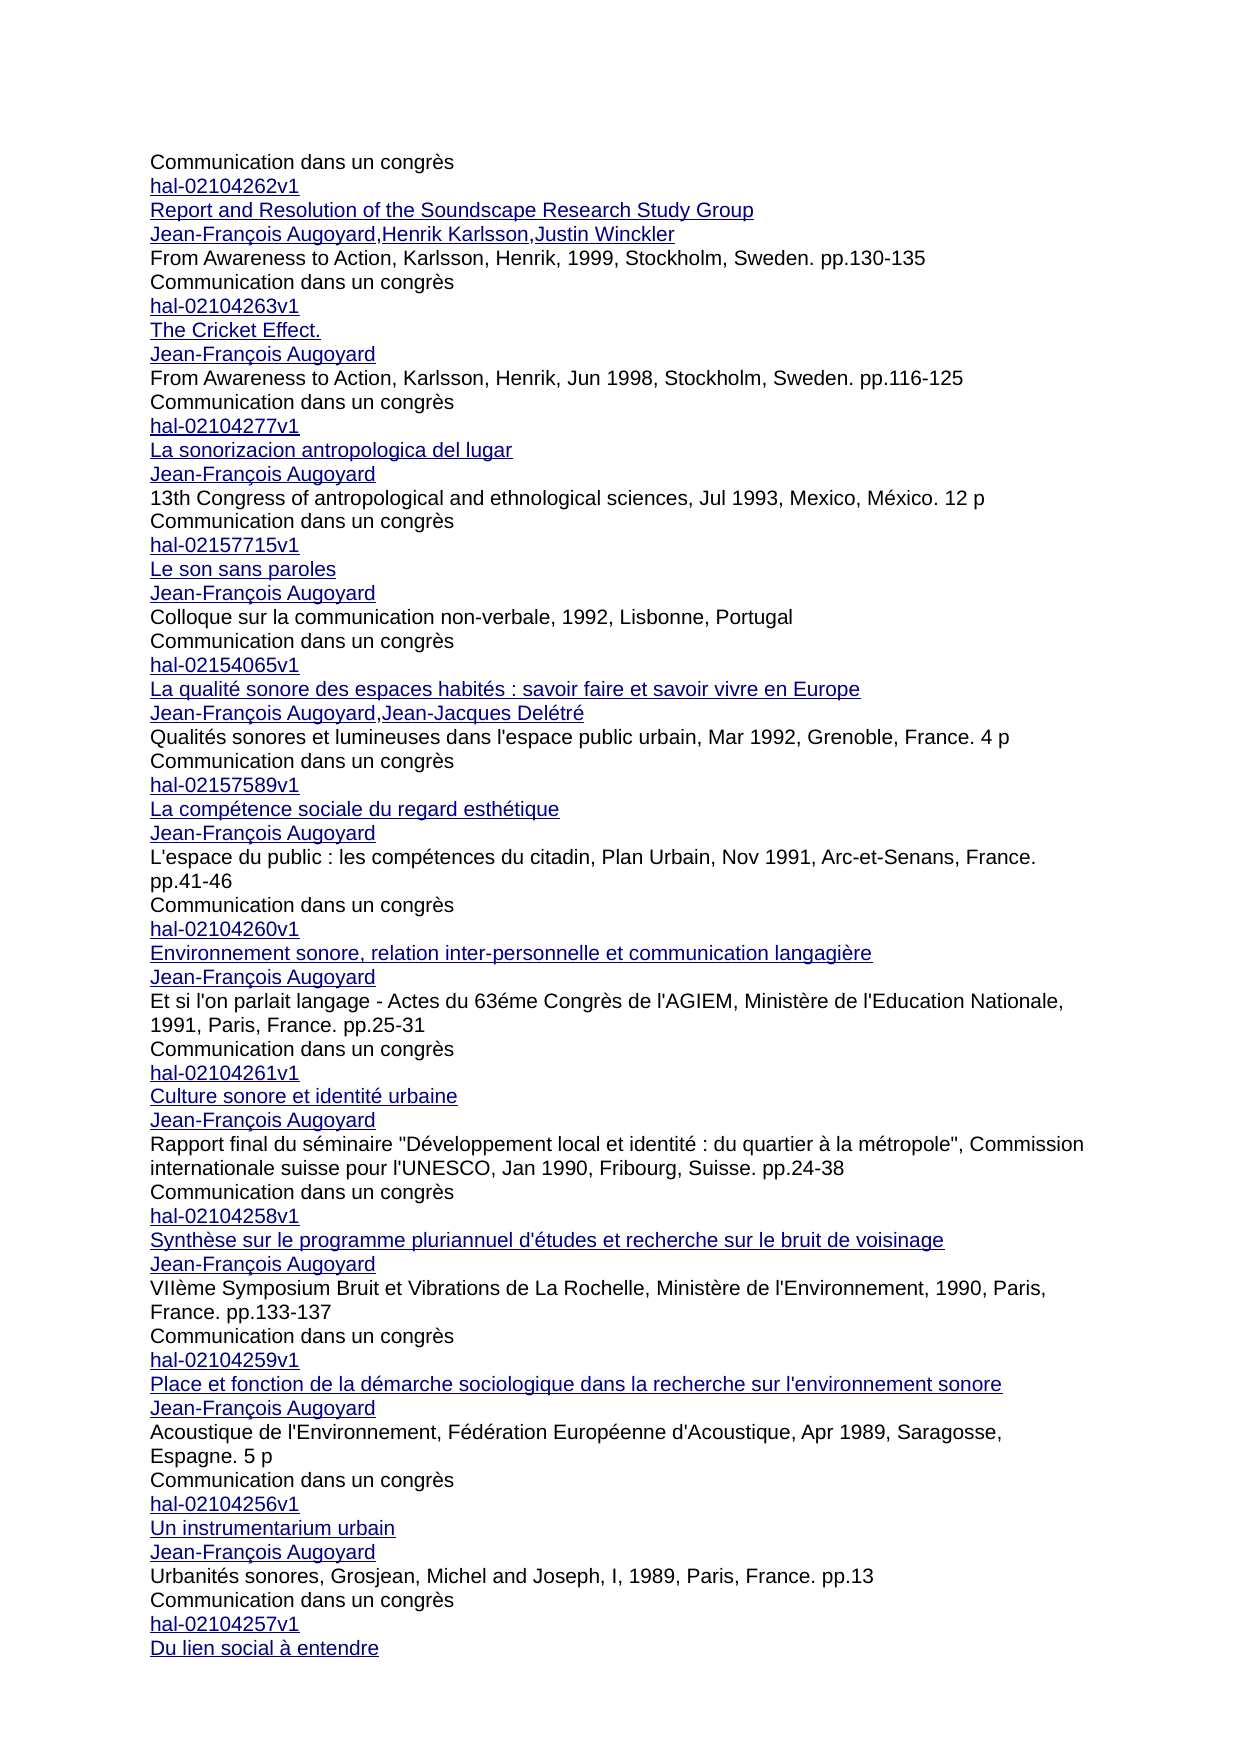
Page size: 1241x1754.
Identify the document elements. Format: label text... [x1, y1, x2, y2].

table_cell The Cricket Effect. Jean-François Augoyard From Awareness to Action, Karlsson, Henrik, Jun 1998, Stockholm, Sweden. pp.116-125 Communication dans un congrès hal-02104277v1 [150, 318, 1090, 437]
table_cell Le son sans paroles Jean-François Augoyard Colloque sur la communication non-verbale, 1992, Lisbonne, Portugal Communication dans un congrès hal-02154065v1 [150, 557, 1090, 677]
table_cell Du lien social à entendre [150, 1635, 1090, 1659]
table_cell Report and Resolution of the Soundscape Research Study Group Jean-François Augoyard,Henrik Karlsson,Justin Winckler From Awareness to Action, Karlsson, Henrik, 1999, Stockholm, Sweden. pp.130-135 Communication dans un congrès hal-02104263v1 [150, 198, 1090, 318]
table_cell Culture sonore et identité urbaine Jean-François Augoyard Rapport final du séminaire "Développement local et identité : du quartier à la métropole", Commission internationale suisse pour l'UNESCO, Jan 1990, Fribourg, Suisse. pp.24-38 Communication dans un congrès hal-02104258v1 [150, 1084, 1090, 1228]
table_cell La sonorizacion antropologica del lugar Jean-François Augoyard 13th Congress of antropological and ethnological sciences, Jul 1993, Mexico, México. 12 p Communication dans un congrès hal-02157715v1 [150, 438, 1090, 557]
table_cell La qualité sonore des espaces habités : savoir faire et savoir vivre en Europe Jean-François Augoyard,Jean-Jacques Delétré Qualités sonores et lumineuses dans l'espace public urbain, Mar 1992, Grenoble, France. 4 p Communication dans un congrès hal-02157589v1 [150, 677, 1090, 797]
table_cell Place et fonction de la démarche sociologique dans la recherche sur l'environnement sonore Jean-François Augoyard Acoustique de l'Environnement, Fédération Européenne d'Acoustique, Apr 1989, Saragosse, Espagne. 5 p Communication dans un congrès hal-02104256v1 [150, 1372, 1090, 1516]
table_cell Synthèse sur le programme pluriannuel d'études et recherche sur le bruit de voisinage Jean-François Augoyard VIIème Symposium Bruit et Vibrations de La Rochelle, Ministère de l'Environnement, 1990, Paris, France. pp.133-137 Communication dans un congrès hal-02104259v1 [150, 1228, 1090, 1372]
table_cell La compétence sociale du regard esthétique Jean-François Augoyard L'espace du public : les compétences du citadin, Plan Urbain, Nov 1991, Arc-et-Senans, France. pp.41-46 Communication dans un congrès hal-02104260v1 [150, 797, 1090, 941]
table_cell Communication dans un congrès hal-02104262v1 [150, 150, 1090, 198]
table_cell Environnement sonore, relation inter-personnelle et communication langagière Jean-François Augoyard Et si l'on parlait langage - Actes du 63éme Congrès de l'AGIEM, Ministère de l'Education Nationale, 1991, Paris, France. pp.25-31 Communication dans un congrès hal-02104261v1 [150, 941, 1090, 1084]
table_cell Un instrumentarium urbain Jean-François Augoyard Urbanités sonores, Grosjean, Michel and Joseph, I, 1989, Paris, France. pp.13 Communication dans un congrès hal-02104257v1 [150, 1516, 1090, 1635]
